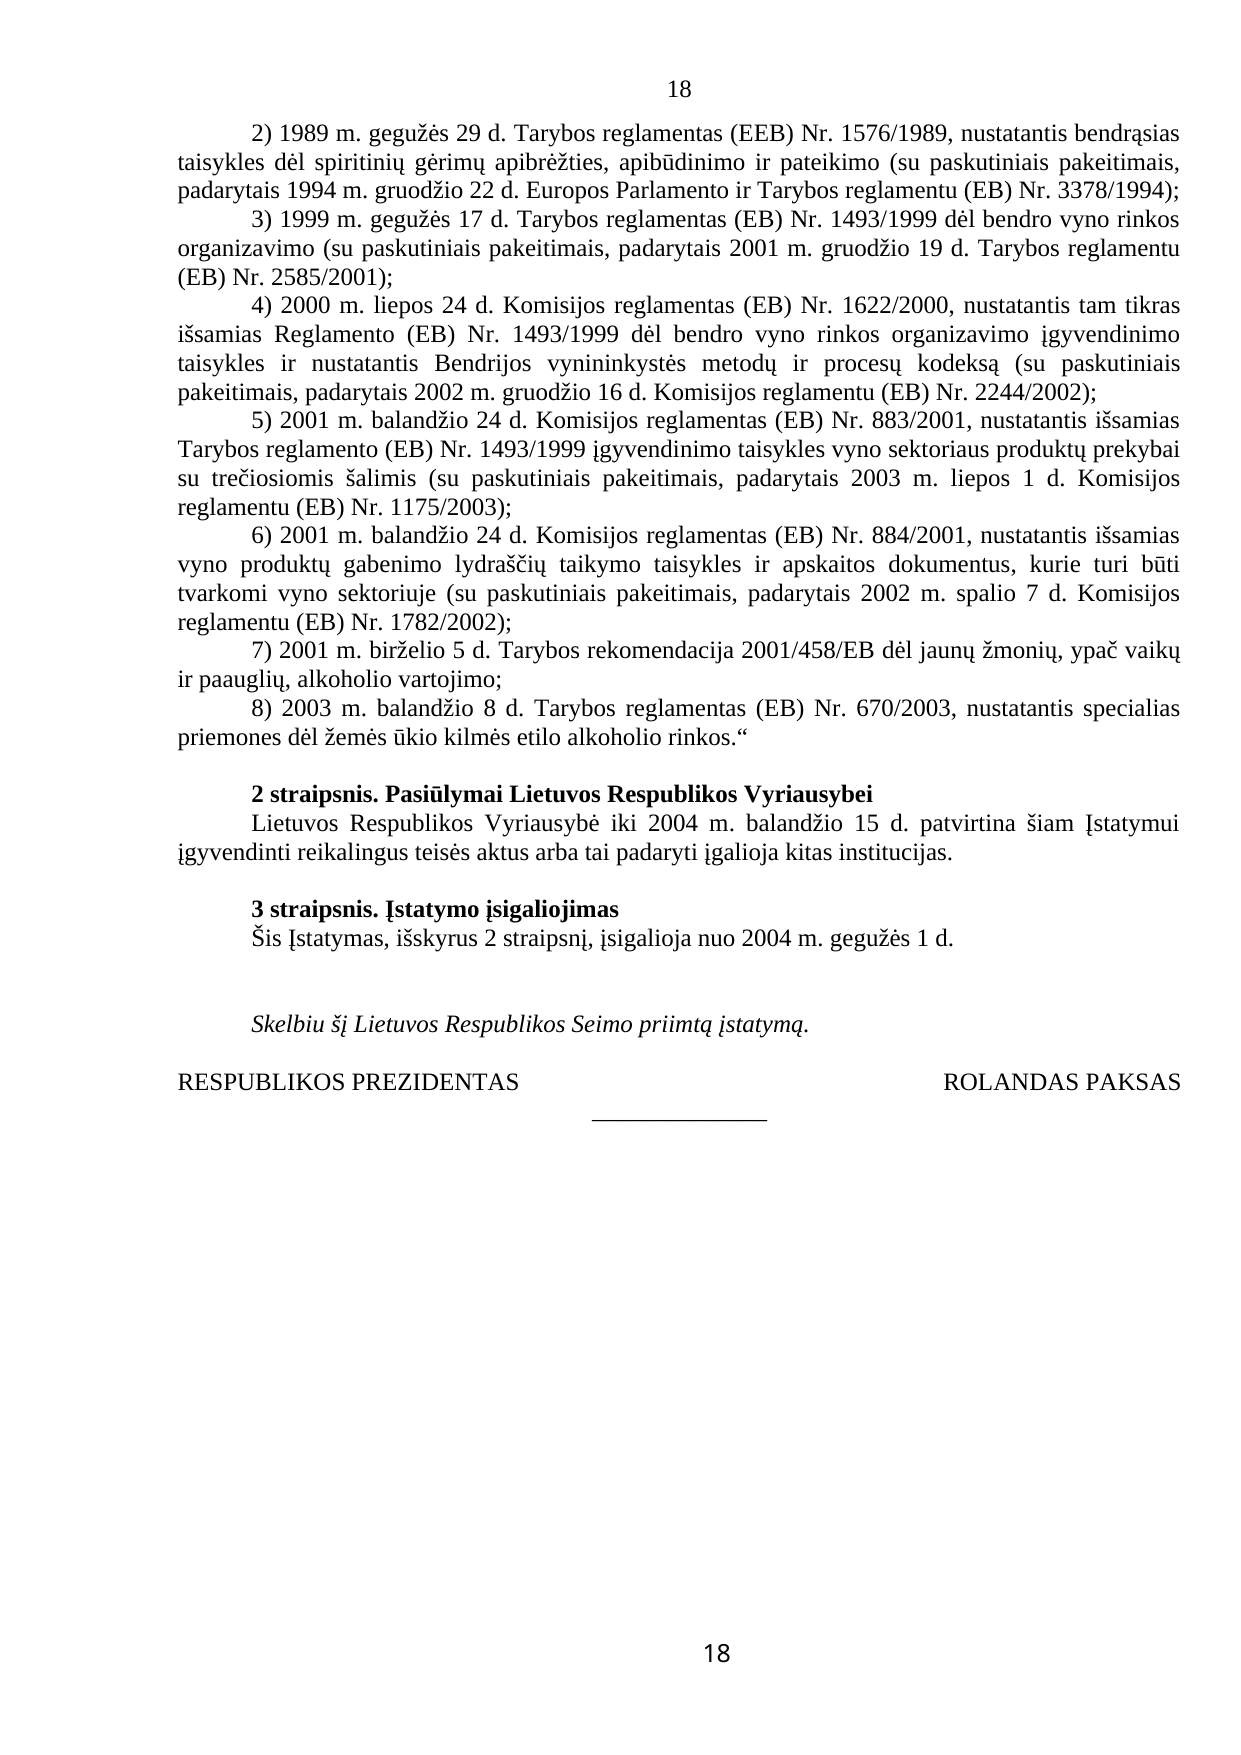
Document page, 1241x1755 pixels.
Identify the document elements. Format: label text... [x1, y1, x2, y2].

text 8) 2003 m. balandžio 8 d. Tarybos reglamentas (EB) Nr. 670/2003, nustatantis specialias priemones dėl žemės ūkio kilmės etilo alkoholio rinkos.“ [177, 693, 1181, 751]
text 7) 2001 m. birželio 5 d. Tarybos rekomendacija 2001/458/EB dėl jaunų žmonių, ypač vaikų ir paauglių, alkoholio vartojimo; [177, 636, 1181, 693]
text ______________ [177, 1096, 1181, 1124]
text 4) 2000 m. liepos 24 d. Komisijos reglamentas (EB) Nr. 1622/2000, nustatantis tam tikras išsamias Reglamento (EB) Nr. 1493/1999 dėl bendro vyno rinkos organizavimo įgyvendinimo taisykles ir nustatantis Bendrijos vynininkystės metodų ir procesų kodeksą (su paskutiniais pakeitimais, padarytais 2002 m. gruodžio 16 d. Komisijos reglamentu (EB) Nr. 2244/2002); [177, 291, 1181, 406]
text Skelbiu šį Lietuvos Respublikos Seimo priimtą įstatymą. [177, 1009, 1181, 1038]
text 2) 1989 m. gegužės 29 d. Tarybos reglamentas (EEB) Nr. 1576/1989, nustatantis bendrąsias taisykles dėl spiritinių gėrimų apibrėžties, apibūdinimo ir pateikimo (su paskutiniais pakeitimais, padarytais 1994 m. gruodžio 22 d. Europos Parlamento ir Tarybos reglamentu (EB) Nr. 3378/1994); [177, 118, 1181, 204]
text Lietuvos Respublikos Vyriausybė iki 2004 m. balandžio 15 d. patvirtina šiam Įstatymui įgyvendinti reikalingus teisės aktus arba tai padaryti įgalioja kitas institucijas. [177, 808, 1181, 866]
text 6) 2001 m. balandžio 24 d. Komisijos reglamentas (EB) Nr. 884/2001, nustatantis išsamias vyno produktų gabenimo lydraščių taikymo taisykles ir apskaitos dokumentus, kurie turi būti tvarkomi vyno sektoriuje (su paskutiniais pakeitimais, padarytais 2002 m. spalio 7 d. Komisijos reglamentu (EB) Nr. 1782/2002); [177, 521, 1181, 636]
text 5) 2001 m. balandžio 24 d. Komisijos reglamentas (EB) Nr. 883/2001, nustatantis išsamias Tarybos reglamento (EB) Nr. 1493/1999 įgyvendinimo taisykles vyno sektoriaus produktų prekybai su trečiosiomis šalimis (su paskutiniais pakeitimais, padarytais 2003 m. liepos 1 d. Komisijos reglamentu (EB) Nr. 1175/2003); [177, 406, 1181, 521]
text 3 straipsnis. Įstatymo įsigaliojimas [177, 894, 1181, 923]
text 3) 1999 m. gegužės 17 d. Tarybos reglamentas (EB) Nr. 1493/1999 dėl bendro vyno rinkos organizavimo (su paskutiniais pakeitimais, padarytais 2001 m. gruodžio 19 d. Tarybos reglamentu (EB) Nr. 2585/2001); [177, 204, 1181, 291]
text 2 straipsnis. Pasiūlymai Lietuvos Respublikos Vyriausybei [177, 779, 1181, 808]
text RESPUBLIKOS PREZIDENTAS ROLANDAS PAKSAS [177, 1067, 1181, 1096]
text Šis Įstatymas, išskyrus 2 straipsnį, įsigalioja nuo 2004 m. gegužės 1 d. [177, 923, 1181, 952]
